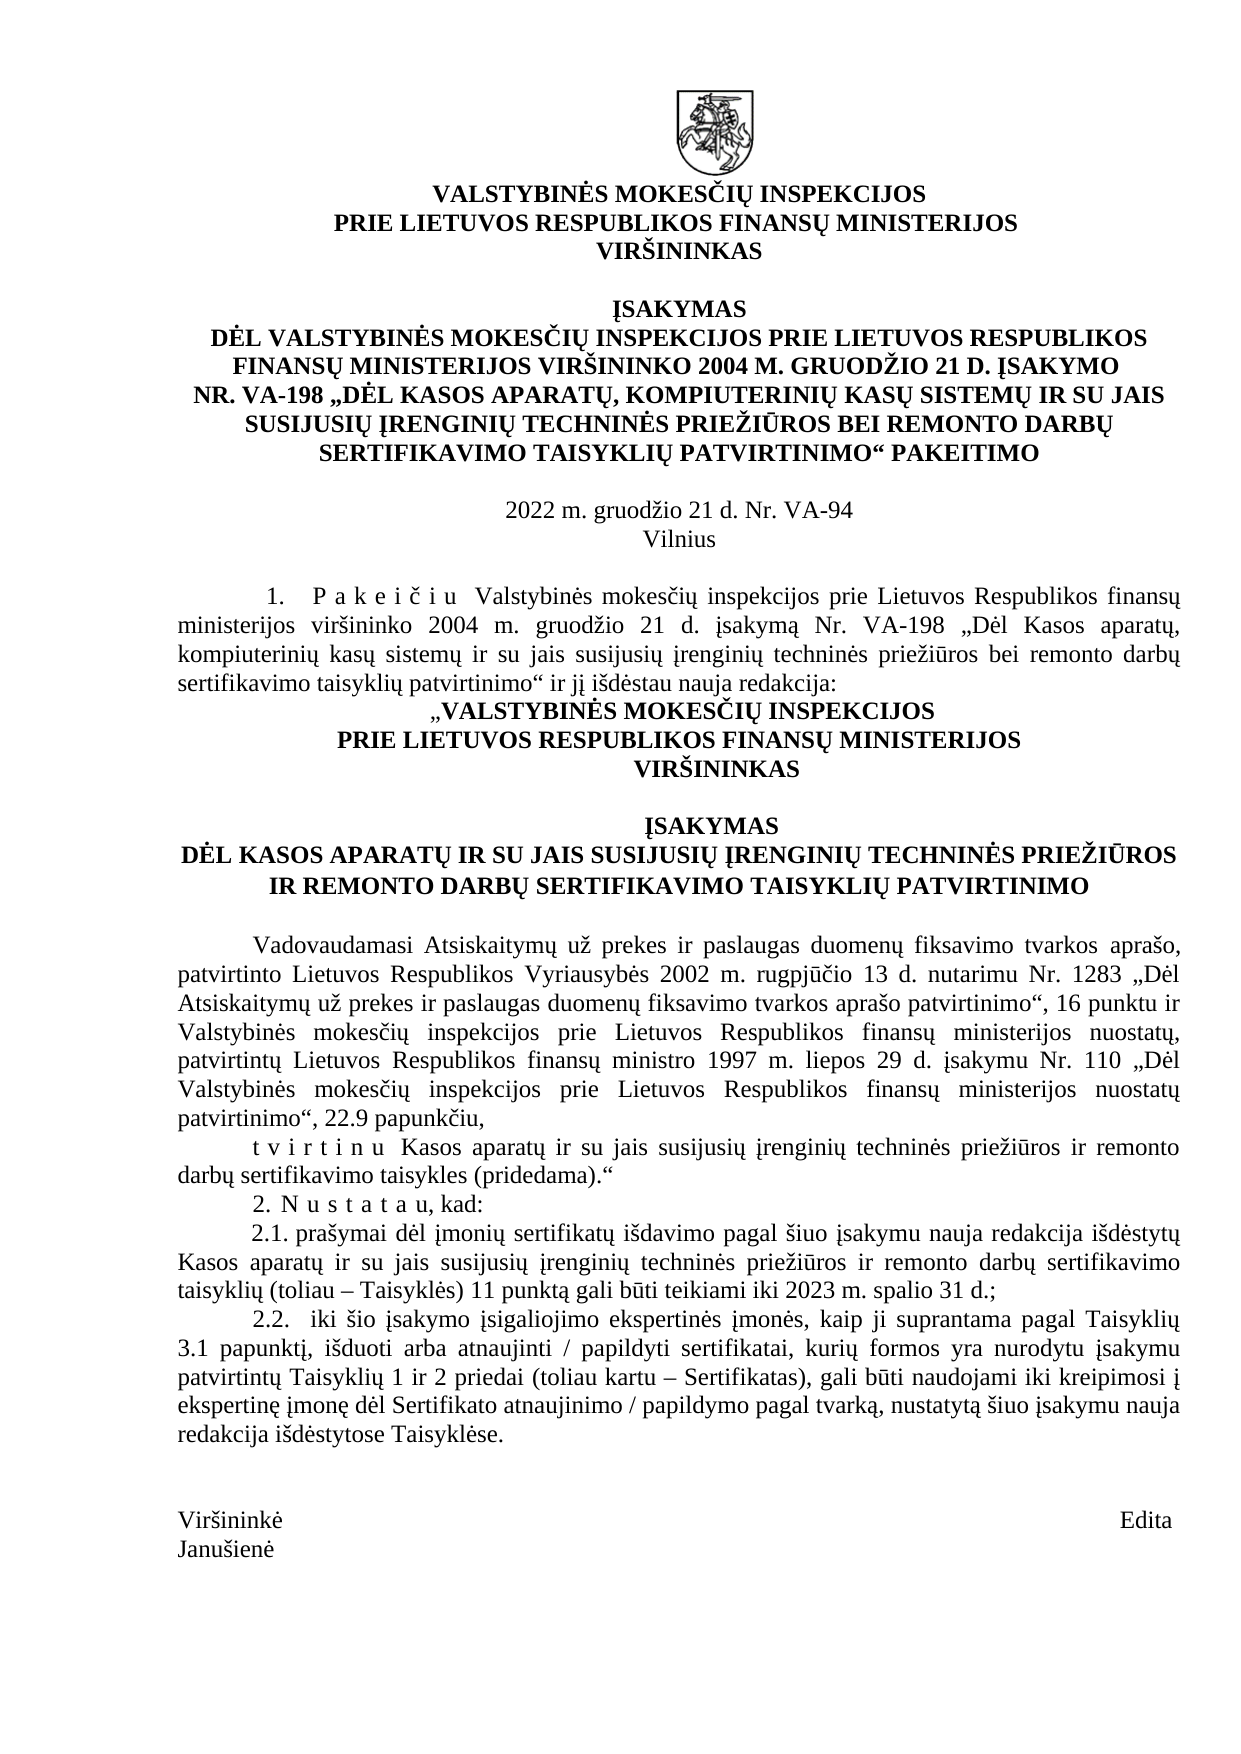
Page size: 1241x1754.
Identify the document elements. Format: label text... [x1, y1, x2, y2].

text 2.1. prašymai dėl įmonių sertifikatų išdavimo pagal šiuo įsakymu nauja redakcija išdėstytų Kasos aparatų ir su jais susijusių įrenginių techninės priežiūros ir remonto darbų sertifikavimo taisyklių (toliau – Taisyklės) 11 punktą gali būti teikiami iki 2023 m. spalio 31 d.; [177, 1218, 1181, 1304]
text „VALSTYBINĖS MOKESČIŲ INSPEKCIJOS [177, 696, 1181, 725]
text NR. VA-198 „DĖL KASOS APARATŲ, KOMPIUTERINIŲ KASŲ SISTEMŲ IR SU JAIS SUSIJUSIŲ ĮRENGINIŲ TECHNINĖS PRIEŽIŪROS BEI REMONTO DARBŲ SERTIFIKAVIMO TAISYKLIŲ PATVIRTINIMO“ PAKEITIMO [177, 380, 1181, 466]
text PRIE LIETUVOS RESPUBLIKOS FINANSŲ MINISTERIJOS [177, 725, 1181, 754]
text 2022 m. gruodžio 21 d. Nr. VA-94 [177, 495, 1181, 524]
text 2. Nustatau, kad: [177, 1189, 1181, 1218]
text Vilnius [177, 524, 1181, 553]
text 2.2. iki šio įsakymo įsigaliojimo ekspertinės įmonės, kaip ji suprantama pagal Taisyklių 3.1 papunktį, išduoti arba atnaujinti / papildyti sertifikatai, kurių formos yra nurodytu įsakymu patvirtintų Taisyklių 1 ir 2 priedai (toliau kartu – Sertifikatas), gali būti naudojami iki kreipimosi į ekspertinę įmonę dėl Sertifikato atnaujinimo / papildymo pagal tvarką, nustatytą šiuo įsakymu nauja redakcija išdėstytose Taisyklėse. [177, 1304, 1181, 1448]
text VALSTYBINĖS MOKESČIŲ INSPEKCIJOS [177, 179, 1181, 208]
text tvirtinu Kasos aparatų ir su jais susijusių įrenginių techninės priežiūros ir remonto darbų sertifikavimo taisykles (pridedama).“ [177, 1132, 1181, 1189]
text ĮSAKYMAS [177, 811, 1181, 840]
text 1. Pakeičiu Valstybinės mokesčių inspekcijos prie Lietuvos Respublikos finansų ministerijos viršininko 2004 m. gruodžio 21 d. įsakymą Nr. VA-198 „Dėl Kasos aparatų, kompiuterinių kasų sistemų ir su jais susijusių įrenginių techninės priežiūros bei remonto darbų sertifikavimo taisyklių patvirtinimo“ ir jį išdėstau nauja redakcija: [177, 581, 1181, 696]
text PRIE LIETUVOS RESPUBLIKOS FINANSŲ MINISTERIJOS [177, 208, 1181, 236]
text VIRŠININKAS [177, 236, 1181, 265]
text Vadovaudamasi Atsiskaitymų už prekes ir paslaugas duomenų fiksavimo tvarkos aprašo, patvirtinto Lietuvos Respublikos Vyriausybės 2002 m. rugpjūčio 13 d. nutarimu Nr. 1283 „Dėl Atsiskaitymų už prekes ir paslaugas duomenų fiksavimo tvarkos aprašo patvirtinimo“, 16 punktu ir Valstybinės mokesčių inspekcijos prie Lietuvos Respublikos finansų ministerijos nuostatų, patvirtintų Lietuvos Respublikos finansų ministro 1997 m. liepos 29 d. įsakymu Nr. 110 „Dėl Valstybinės mokesčių inspekcijos prie Lietuvos Respublikos finansų ministerijos nuostatų patvirtinimo“, 22.9 papunkčiu, [177, 930, 1181, 1132]
text DĖL VALSTYBINĖS MOKESČIŲ INSPEKCIJOS PRIE LIETUVOS RESPUBLIKOS FINANSŲ MINISTERIJOS VIRŠININKO 2004 M. GRUODŽIO 21 D. ĮSAKYMO [177, 323, 1181, 380]
text VIRŠININKAS [177, 754, 1181, 783]
text DĖL KASOS APARATŲ IR SU JAIS SUSIJUSIŲ ĮRENGINIŲ TECHNINĖS PRIEŽIŪROS ir REMONTO DARBŲ SERTIFIKAVIMO TAISYKLIŲ PATVIRTINIMO [177, 840, 1181, 899]
text Viršininkė Edita Janušienė [177, 1505, 1181, 1563]
text ĮSAKYMAS [177, 294, 1181, 323]
